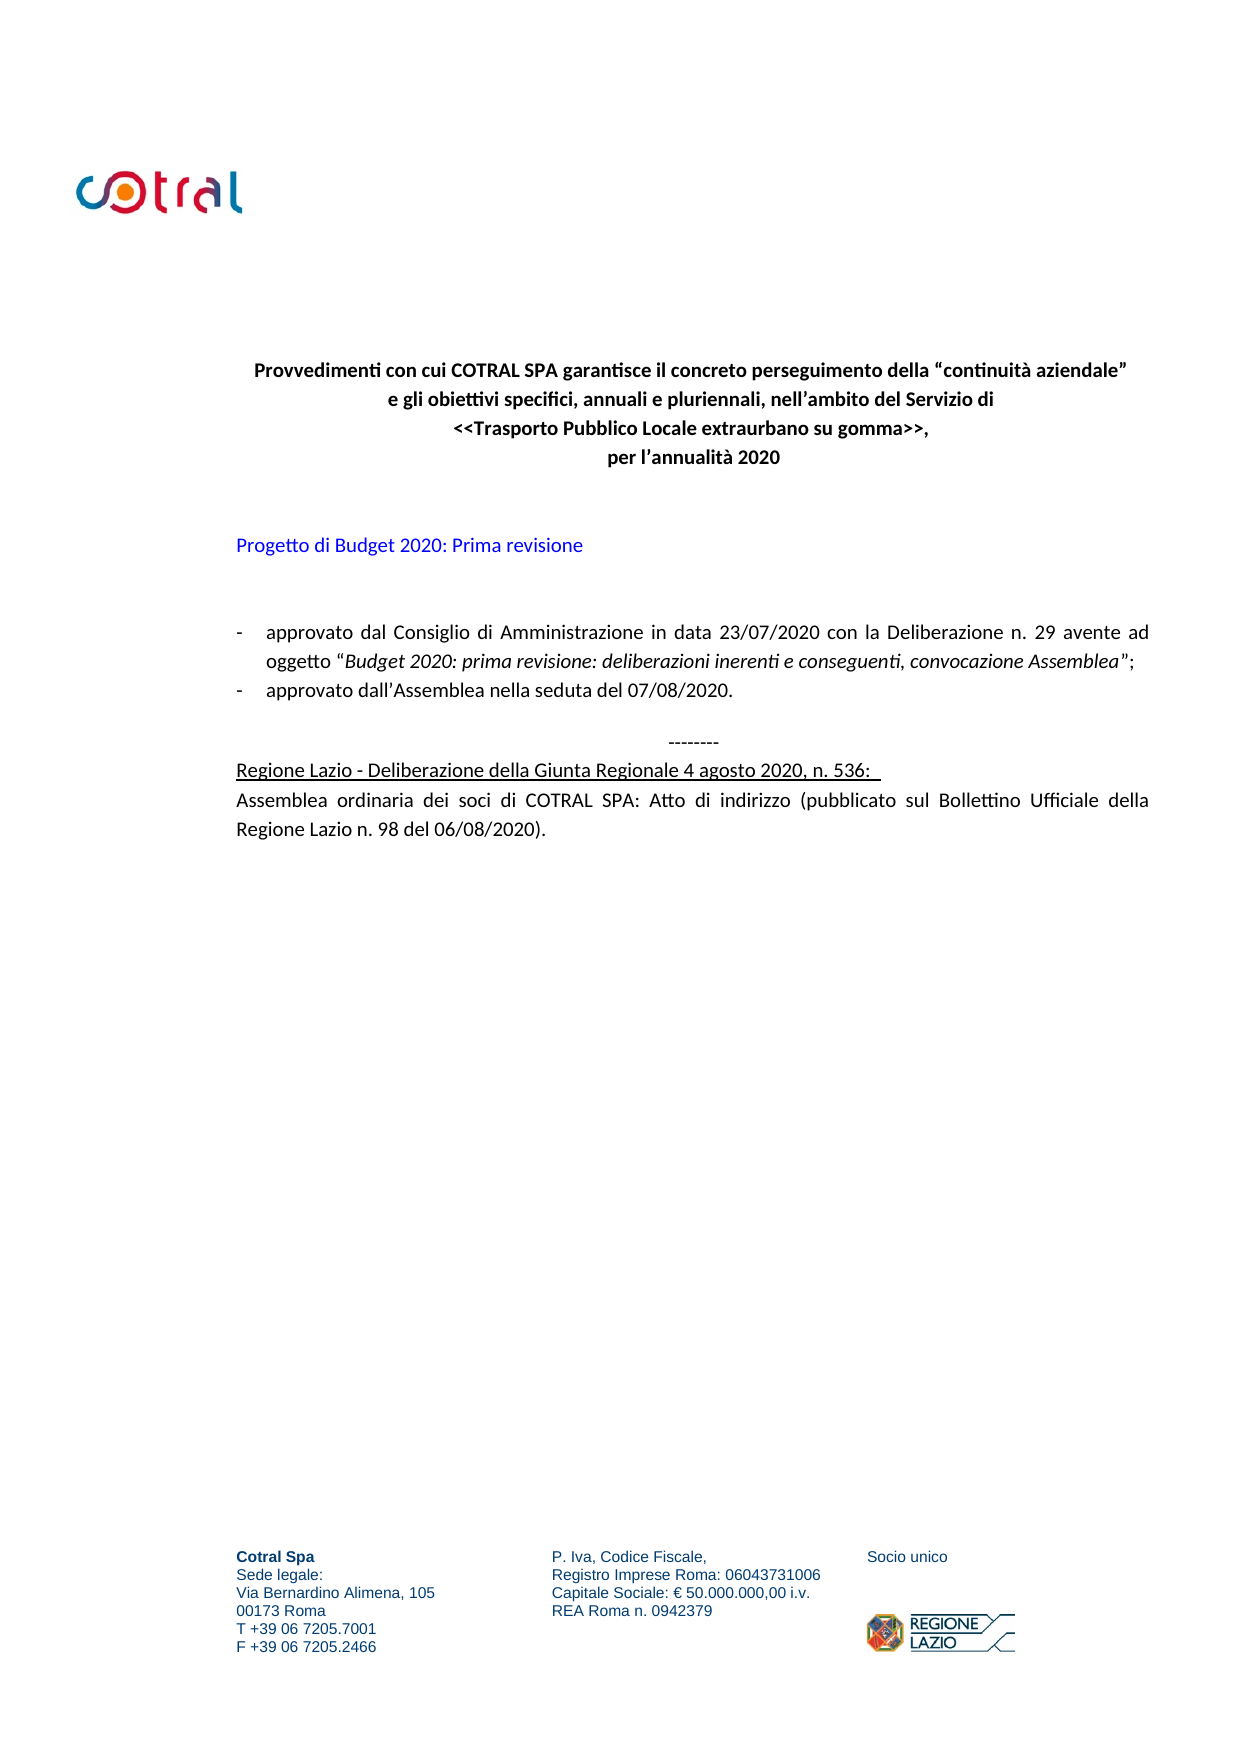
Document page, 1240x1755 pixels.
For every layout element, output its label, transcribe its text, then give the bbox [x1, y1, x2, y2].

text Assemblea ordinaria dei soci di COTRAL SPA: Atto di indirizzo (pubblicato sul Bollettino Ufficiale della Regione Lazio n. 98 del 06/08/2020). [236, 784, 1151, 842]
text Regione Lazio - Deliberazione della Giunta Regionale 4 agosto 2020, n. 536: [236, 754, 1151, 784]
text Progetto di Budget 2020: Prima revisione [236, 529, 1151, 558]
text - approvato dal Consiglio di Amministrazione in data 23/07/2020 con la Deliberazione n. 29 avente ad oggetto “Budget 2020: prima revisione: deliberazioni inerenti e conseguenti, convocazione Assemblea”; [236, 616, 1151, 674]
text e gli obiettivi specifici, annuali e pluriennali, nell’ambito del Servizio di [236, 383, 1151, 412]
text - approvato dall’Assemblea nella seduta del 07/08/2020. [236, 674, 1151, 704]
text Provvedimenti con cui COTRAL SPA garantisce il concreto perseguimento della “continuità aziendale” [236, 354, 1151, 383]
text per l’annualità 2020 [236, 441, 1151, 470]
text -------- [236, 729, 1151, 754]
text <<Trasporto Pubblico Locale extraurbano su gomma>>, [236, 412, 1151, 441]
